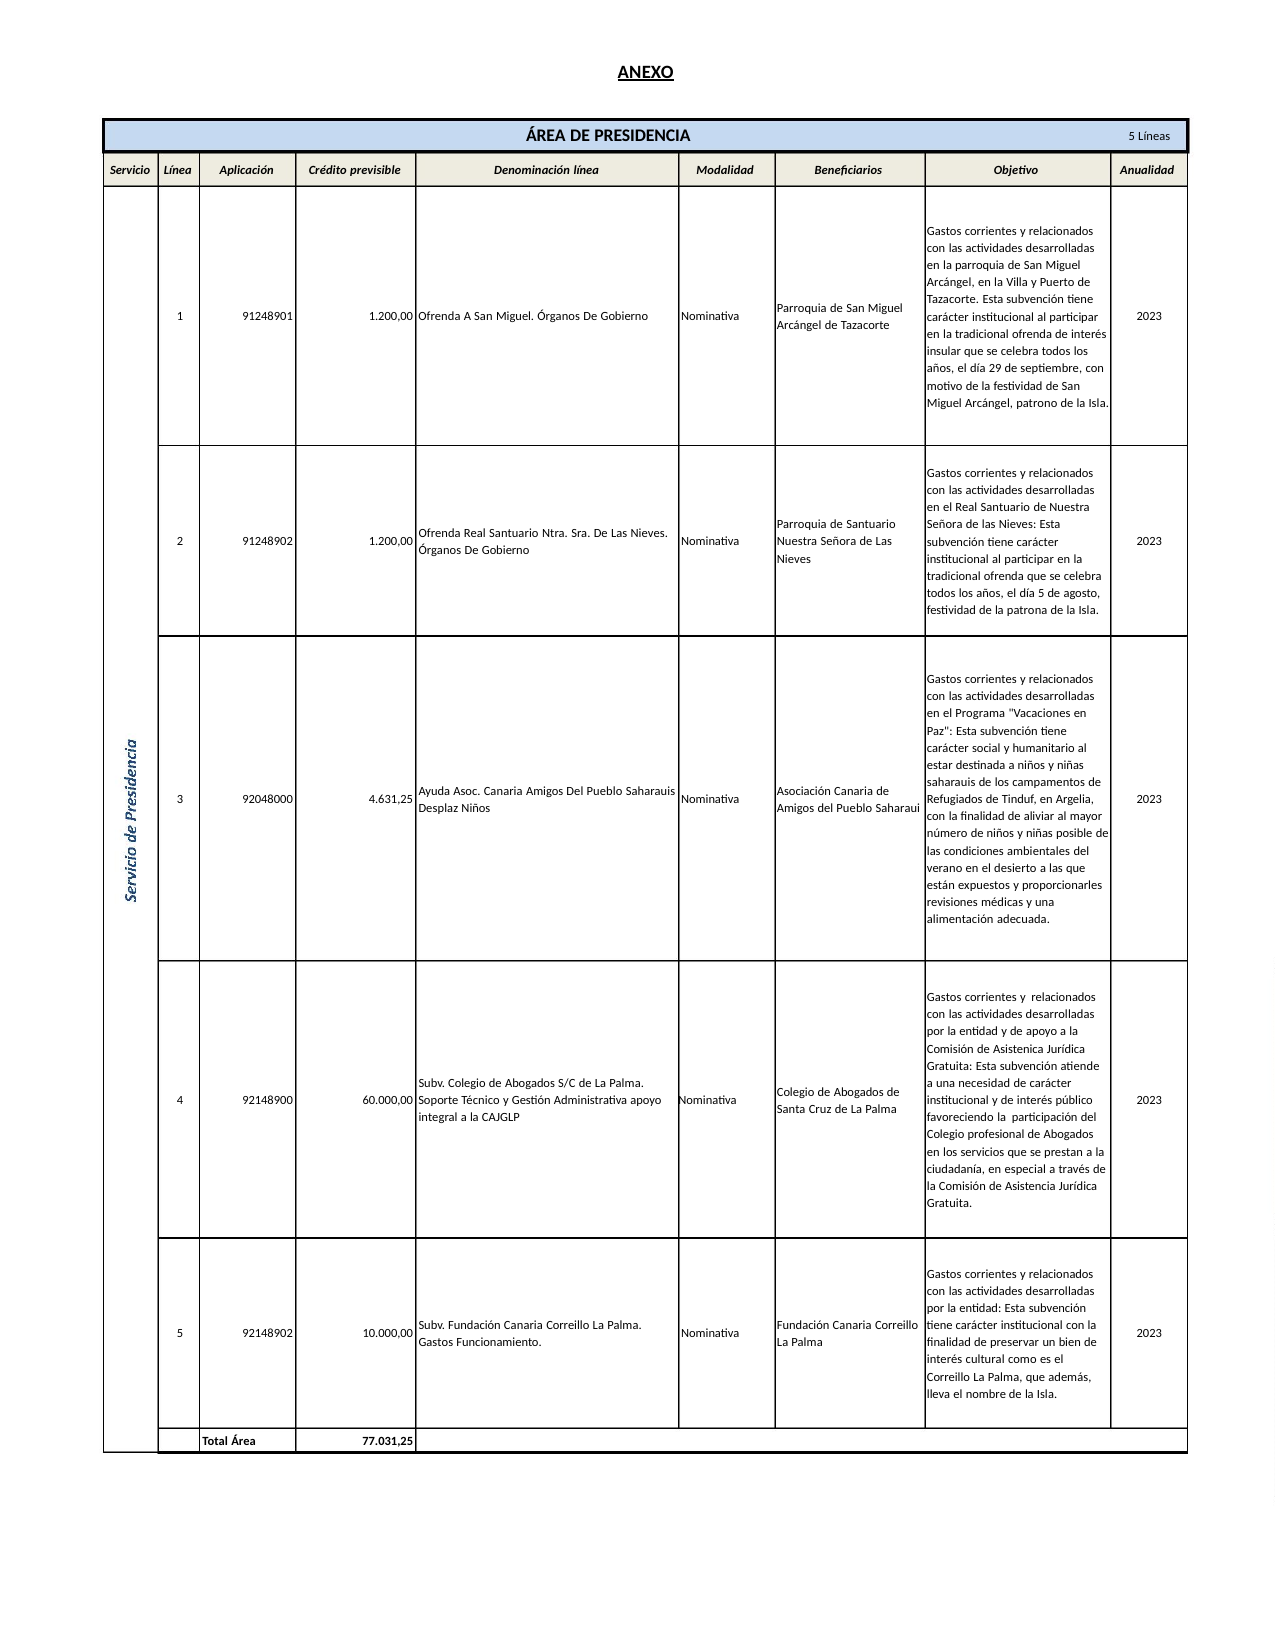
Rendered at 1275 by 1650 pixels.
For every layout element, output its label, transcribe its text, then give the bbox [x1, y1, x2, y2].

text Gastos corrientes y relacionados [927, 673, 1119, 686]
text festividad de la patrona de la Isla. [927, 604, 1127, 617]
text la Comisión de Asistencia Jurídica [927, 1180, 1130, 1193]
text Órganos De Gobierno [418, 544, 548, 557]
text Gastos corrientes y relacionados [927, 225, 1132, 238]
text institucional y de interés público [927, 1094, 1130, 1107]
text motivo de la festividad de San [927, 380, 1132, 392]
text Modalidad [696, 164, 773, 177]
text La Palma [777, 1337, 842, 1349]
text 4.631,25 [368, 793, 432, 806]
text Asociación Canaria de [777, 785, 908, 798]
text Objetivo [993, 164, 1057, 177]
text Denominación línea [494, 164, 617, 177]
text favoreciendo la participación del [927, 1112, 1130, 1124]
text están expuestos y proporcionarles [927, 879, 1132, 892]
text 92148900 [242, 1094, 312, 1107]
text con la finalidad de aliviar al mayor [927, 811, 1132, 823]
text Colegio de Abogados de [777, 1086, 918, 1099]
text Nuestra Señora de Las [777, 536, 914, 548]
text 2023 [1136, 1094, 1181, 1107]
text Nominativa [681, 311, 759, 323]
text 2023 [1136, 311, 1181, 323]
text 4 [177, 1094, 202, 1107]
text Beneficiarios [814, 164, 901, 177]
text Gratuita. [927, 1198, 1130, 1210]
text todos los años, el día 5 de agosto, [927, 587, 1127, 600]
text estar destinada a niños y niñas [927, 759, 1132, 772]
text por la entidad y de apoyo a la [927, 1026, 1130, 1038]
text en el Real Santuario de Nuestra [927, 501, 1119, 514]
text Ofrenda Real Santuario Ntra. Sra. De Las Nieves. [418, 527, 691, 540]
text con las actividades desarrolladas [927, 242, 1132, 255]
text Gratuita: Esta subvención atiende [927, 1060, 1130, 1073]
text Colegio profesional de Abogados [927, 1129, 1130, 1142]
text insular que se celebra todos los [927, 345, 1132, 358]
text Ayuda Asoc. Canaria Amigos Del Pueblo Saharauis [418, 785, 699, 798]
text carácter institucional al participar [927, 311, 1132, 324]
text 5 Líneas [1128, 130, 1188, 143]
text Anualidad [1120, 164, 1193, 177]
text en la parroquia de San Miguel [927, 259, 1132, 272]
text ciudadanía, en especial a través de [927, 1163, 1130, 1176]
text tradicional ofrenda que se celebra [927, 570, 1127, 583]
text Subv. Fundación Canaria Correillo La Palma. [418, 1319, 668, 1332]
text Parroquia de Santuario [777, 518, 914, 531]
text revisiones médicas y una [927, 897, 1132, 909]
text 92148902 [242, 1328, 312, 1340]
text 91248902 [242, 536, 312, 548]
text con las actividades desarrolladas [927, 690, 1119, 703]
text 2023 [1136, 793, 1181, 806]
text verano en el desierto a las que [927, 862, 1132, 875]
text en la tradicional ofrenda de interés [927, 328, 1132, 341]
text carácter social y humanitario al [927, 742, 1132, 754]
text alimentación adecuada. [927, 914, 1068, 926]
text Tazacorte. Esta subvención tiene [927, 294, 1132, 307]
text Amigos del Pueblo Saharaui [777, 802, 940, 815]
text a una necesidad de carácter [927, 1077, 1130, 1090]
text 60.000,00 Soporte Técnico y Gestión Administrativa apoyo Nominativa [362, 1094, 765, 1107]
text ÁREA DE PRESIDENCIA [526, 127, 714, 145]
text 1 [177, 311, 202, 323]
text Nominativa [681, 536, 759, 548]
text Crédito previsible [308, 164, 419, 177]
text Arcángel de Tazacorte [777, 320, 921, 332]
text por la entidad: Esta subvención [927, 1302, 1119, 1315]
text las condiciones ambientales del [927, 845, 1132, 858]
text número de niños y niñas posible de [927, 828, 1132, 841]
text 10.000,00 [362, 1328, 432, 1340]
text 2023 [1136, 536, 1181, 548]
text Gastos corrientes y relacionados [927, 1268, 1119, 1281]
text Nieves [777, 553, 914, 566]
text 1.200,00 Ofrenda A San Miguel. Órganos De Gobierno [368, 311, 672, 323]
text Santa Cruz de La Palma [777, 1103, 918, 1116]
text Servicio Línea [110, 164, 211, 177]
text 2023 [1136, 1328, 1181, 1340]
text lleva el nombre de la Isla. [927, 1388, 1116, 1401]
picture [0, 0, 1275, 1650]
text Comisión de Asistenica Jurídica [927, 1043, 1130, 1056]
text 92048000 [242, 793, 312, 806]
text 5 [177, 1328, 202, 1340]
text Gastos Funcionamiento. [418, 1337, 561, 1349]
text 2 [177, 536, 202, 548]
text interés cultural como es el [927, 1354, 1121, 1367]
text Miguel Arcángel, patrono de la Isla. [927, 397, 1132, 410]
text subvención tiene carácter [927, 536, 1079, 548]
text Aplicación [219, 164, 292, 177]
text años, el día 29 de septiembre, con [927, 363, 1132, 375]
text con las actividades desarrolladas [927, 1285, 1119, 1298]
text Paz": Esta subvención tiene [927, 725, 1119, 737]
text integral a la CAJGLP [418, 1111, 765, 1124]
text finalidad de preservar un bien de [927, 1337, 1121, 1349]
text Total Área [202, 1436, 275, 1448]
text con las actividades desarrolladas [927, 1008, 1130, 1021]
text Nominativa [681, 1328, 759, 1340]
text Desplaz Niños [418, 802, 699, 815]
text 1.200,00 [368, 536, 432, 548]
text Nominativa [681, 793, 759, 806]
text 3 [177, 793, 202, 806]
text Gastos corrientes y relacionados [927, 467, 1119, 480]
text saharauis de los campamentos de [927, 776, 1132, 789]
text con las actividades desarrolladas [927, 484, 1119, 497]
text institucional al participar en la [927, 553, 1127, 566]
text Fundación Canaria Correillo tiene carácter institucional con la [777, 1319, 1122, 1332]
text 91248901 [242, 311, 312, 323]
text Refugiados de Tinduf, en Argelia, [927, 793, 1132, 806]
text Gastos corrientes y relacionados [927, 991, 1130, 1004]
text Parroquia de San Miguel [777, 302, 921, 315]
text ANEXO [617, 63, 699, 82]
text 77.031,25 [362, 1436, 432, 1448]
text en el Programa "Vacaciones en [927, 708, 1119, 720]
text en los servicios que se prestan a la [927, 1146, 1130, 1159]
text Correillo La Palma, que además, [927, 1371, 1116, 1384]
text Arcángel, en la Villa y Puerto de [927, 277, 1132, 289]
text Señora de las Nieves: Esta [927, 518, 1119, 531]
text Subv. Colegio de Abogados S/C de La Palma. [418, 1077, 669, 1090]
